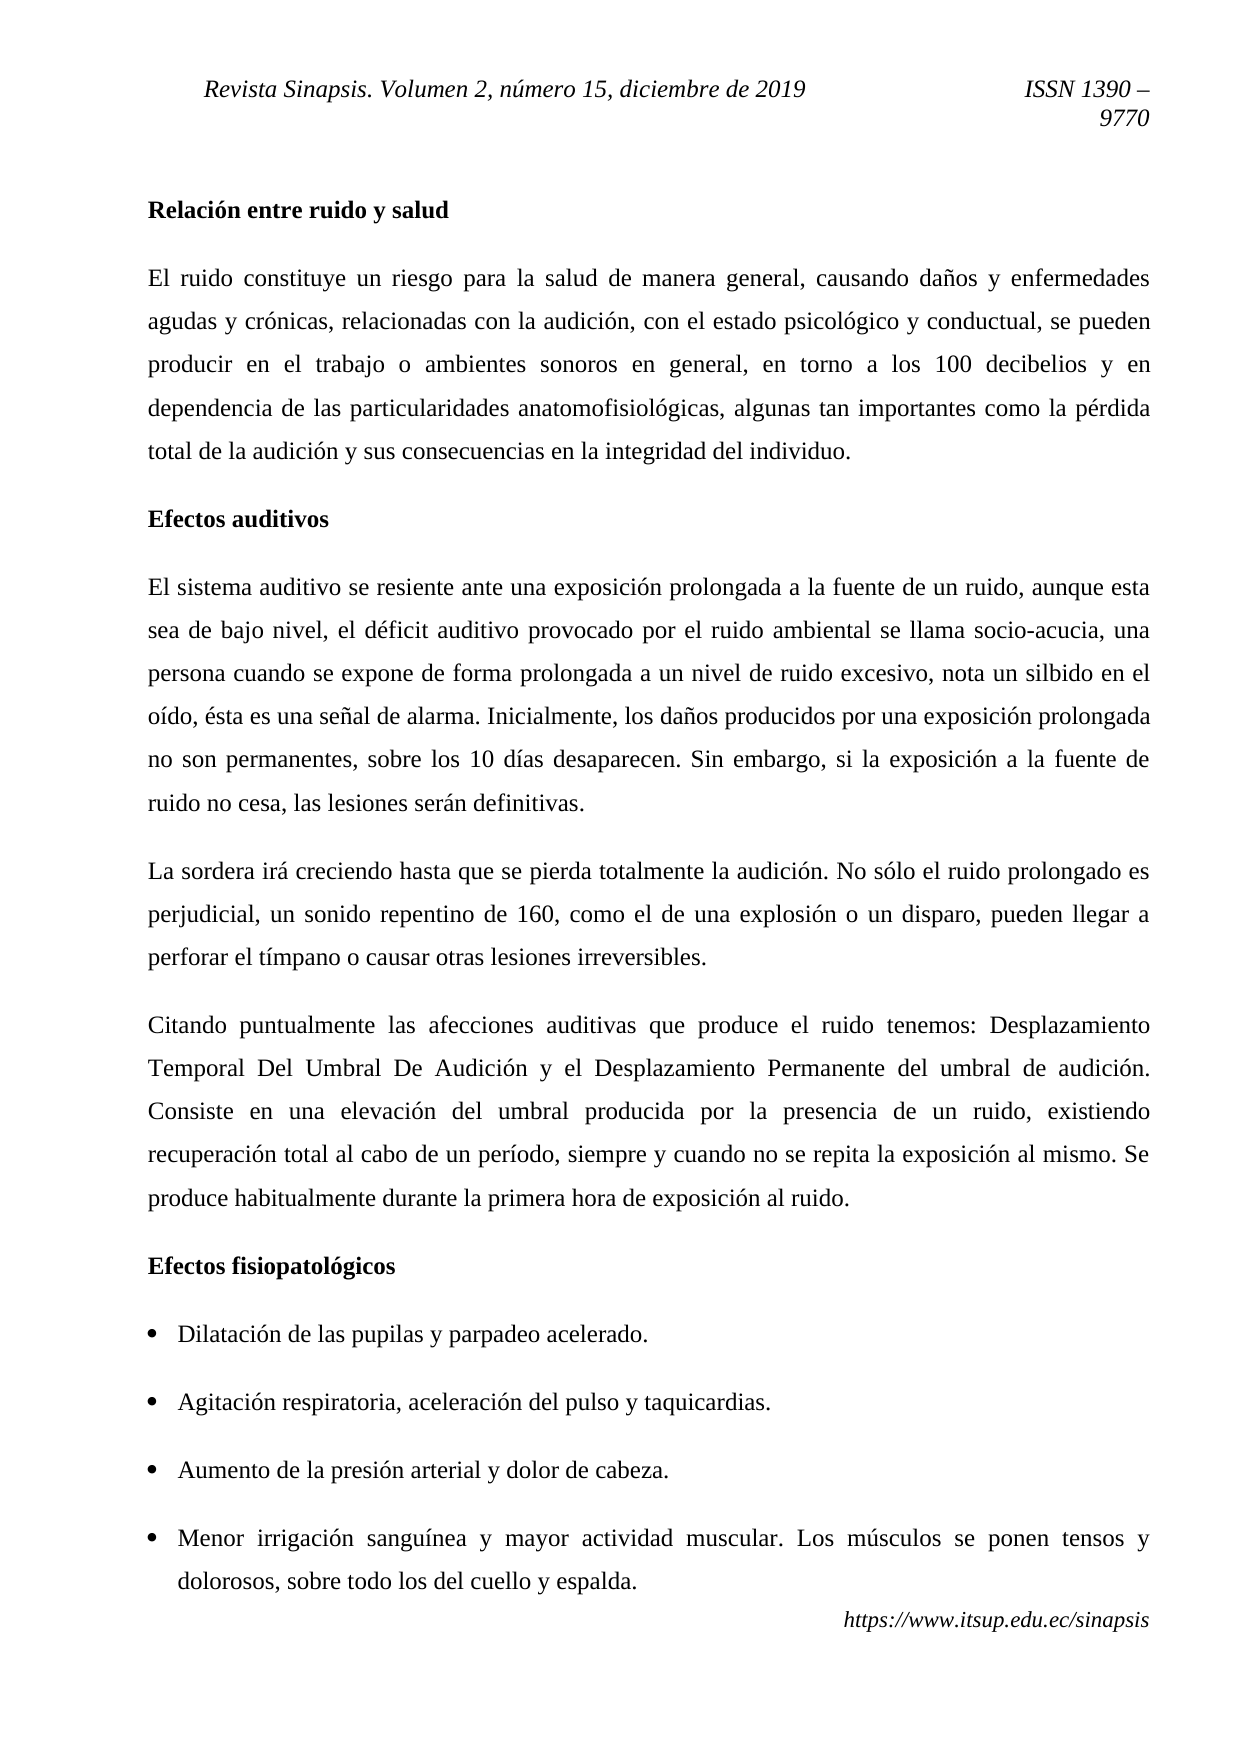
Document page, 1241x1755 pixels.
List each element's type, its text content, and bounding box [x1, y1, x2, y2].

text La sordera irá creciendo hasta que se pierda totalmente la audición. No sólo el ruido prolongado es perjudicial, un sonido repentino de 160, como el de una explosión o un disparo, pueden llegar a perforar el tímpano o causar otras lesiones irreversibles. [148, 856, 1152, 971]
list Aumento de la presión arterial y dolor de cabeza. [148, 1455, 1152, 1484]
text El ruido constituye un riesgo para la salud de manera general, causando daños y enfermedades agudas y crónicas, relacionadas con la audición, con el estado psicológico y conductual, se pueden producir en el trabajo o ambientes sonoros en general, en torno a los 100 decibelios y en dependencia de las particularidades anatomofisiológicas, algunas tan importantes como la pérdida total de la audición y sus consecuencias en la integridad del individuo. [148, 263, 1152, 464]
list Dilatación de las pupilas y parpadeo acelerado. [148, 1319, 1152, 1348]
text Relación entre ruido y salud [148, 195, 1152, 224]
list Agitación respiratoria, aceleración del pulso y taquicardias. [148, 1387, 1152, 1416]
subtitle Efectos auditivos [148, 504, 1152, 533]
list Menor irrigación sanguínea y mayor actividad muscular. Los músculos se ponen tensos y dolorosos, sobre todo los del cuello y espalda. [148, 1523, 1152, 1595]
subtitle Efectos fisiopatológicos [148, 1251, 1152, 1279]
text Citando puntualmente las afecciones auditivas que produce el ruido tenemos: Desplazamiento Temporal Del Umbral De Audición y el Desplazamiento Permanente del umbral de audición. Consiste en una elevación del umbral producida por la presencia de un ruido, existiendo recuperación total al cabo de un período, siempre y cuando no se repita la exposición al mismo. Se produce habitualmente durante la primera hora de exposición al ruido. [148, 1010, 1152, 1211]
text El sistema auditivo se resiente ante una exposición prolongada a la fuente de un ruido, aunque esta sea de bajo nivel, el déficit auditivo provocado por el ruido ambiental se llama socio-acucia, una persona cuando se expone de forma prolongada a un nivel de ruido excesivo, nota un silbido en el oído, ésta es una señal de alarma. Inicialmente, los daños producidos por una exposición prolongada no son permanentes, sobre los 10 días desaparecen. Sin embargo, si la exposición a la fuente de ruido no cesa, las lesiones serán definitivas. [148, 572, 1152, 816]
